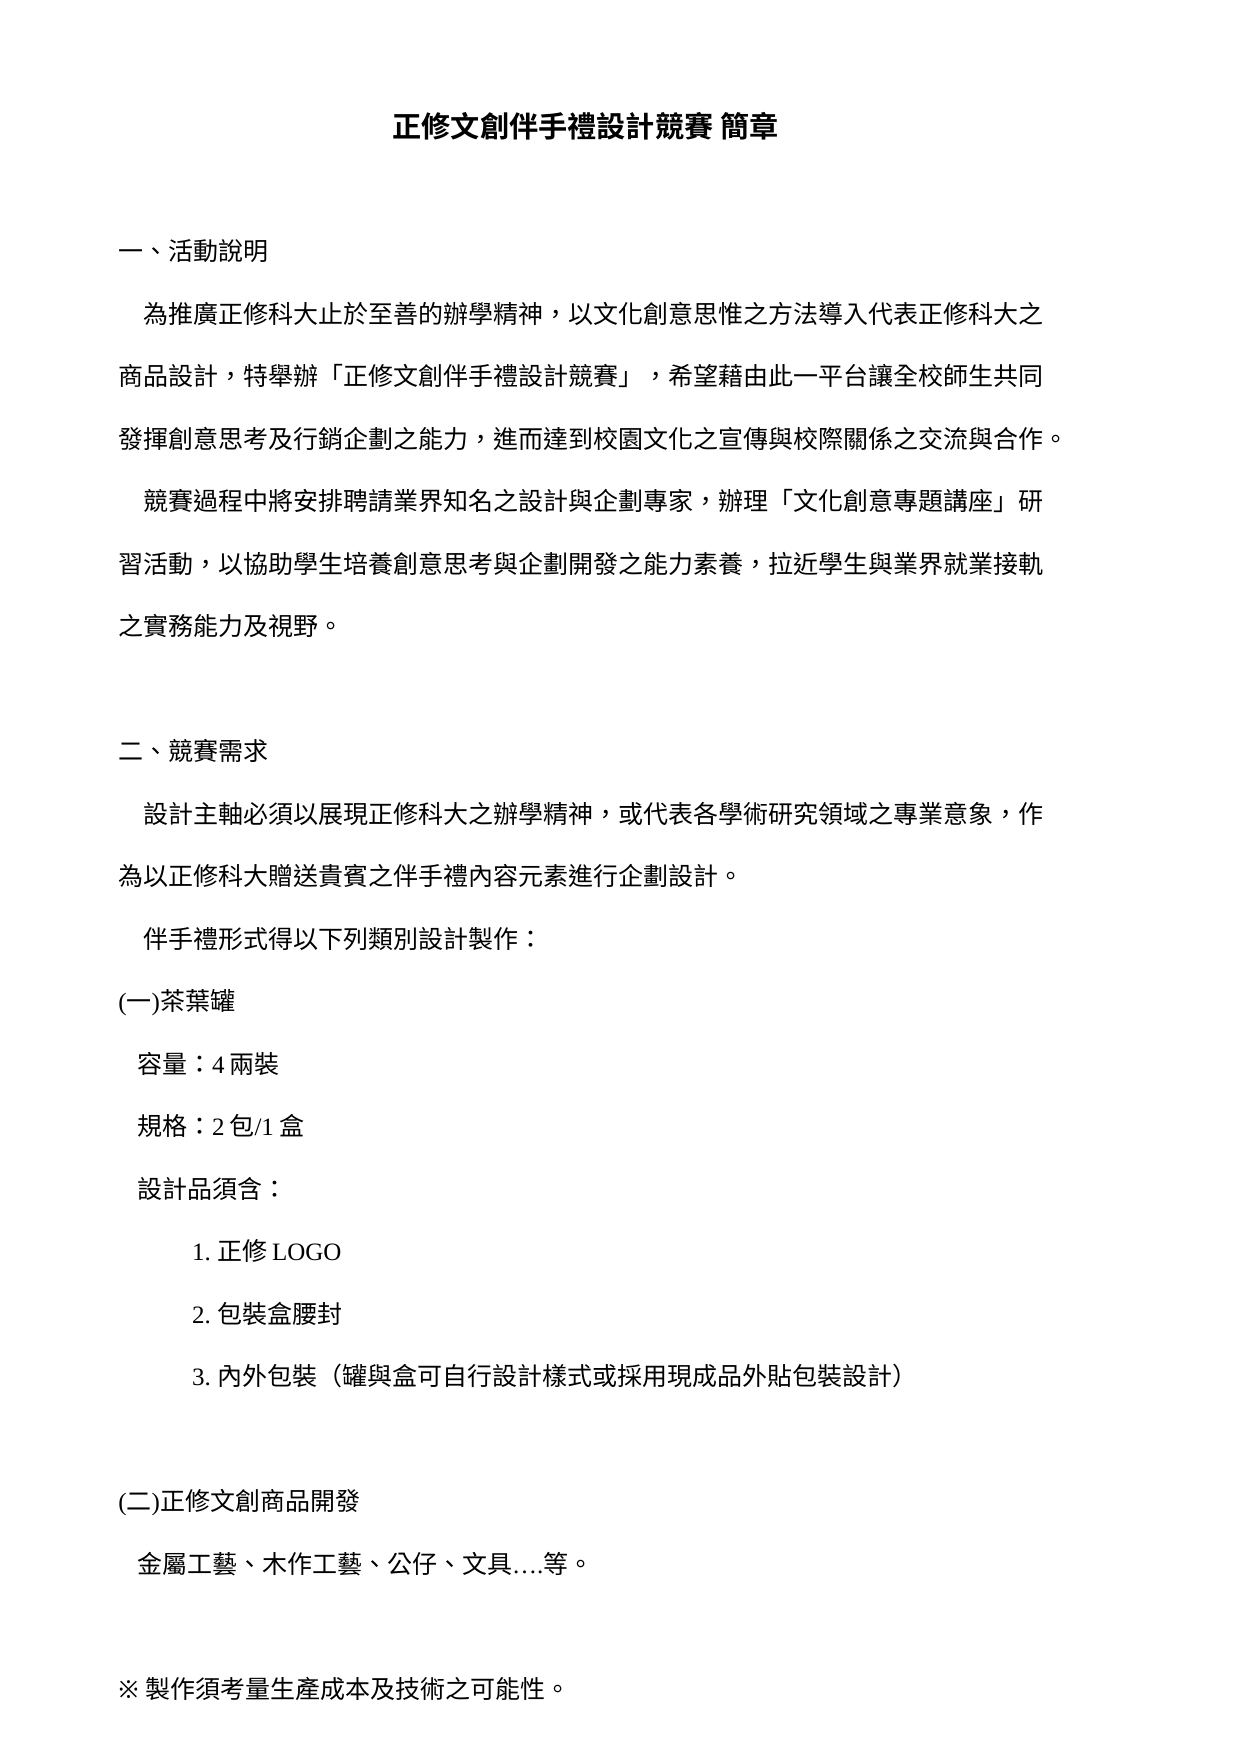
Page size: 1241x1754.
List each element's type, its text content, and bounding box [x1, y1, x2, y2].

text 正修文創伴手禮設計競賽 簡章 [118, 83, 1053, 146]
text 為推廣正修科大止於至善的辦學精神，以文化創意思惟之方法導入代表正修科大之商品設計，特舉辦「正修文創伴手禮設計競賽」，希望藉由此一平台讓全校師生共同發揮創意思考及行銷企劃之能力，進而達到校園文化之宣傳與校際關係之交流與合作。 [118, 271, 1053, 458]
text 1. 正修LOGO [192, 1208, 1053, 1271]
text 競賽過程中將安排聘請業界知名之設計與企劃專家，辦理「文化創意專題講座」研習活動，以協助學生培養創意思考與企劃開發之能力素養，拉近學生與業界就業接軌之實務能力及視野。 [118, 458, 1053, 646]
text 容量：4兩裝 [118, 1021, 1053, 1083]
text 二、競賽需求 [118, 708, 1053, 771]
text 3. 內外包裝（罐與盒可自行設計樣式或採用現成品外貼包裝設計） [192, 1333, 1053, 1396]
text 一、活動說明 [118, 208, 1053, 271]
text 金屬工藝、木作工藝、公仔、文具….等。 [118, 1521, 1053, 1583]
text (二)正修文創商品開發 [118, 1458, 1053, 1521]
text ※ 製作須考量生產成本及技術之可能性。 [118, 1646, 1053, 1708]
text 設計品須含： [118, 1146, 1053, 1208]
text 設計主軸必須以展現正修科大之辦學精神，或代表各學術研究領域之專業意象，作為以正修科大贈送貴賓之伴手禮內容元素進行企劃設計。 [118, 771, 1053, 896]
text 伴手禮形式得以下列類別設計製作： [118, 896, 1053, 958]
text 2. 包裝盒腰封 [192, 1271, 1053, 1333]
text 規格：2包/1盒 [118, 1083, 1053, 1146]
text (一)茶葉罐 [118, 958, 1053, 1021]
